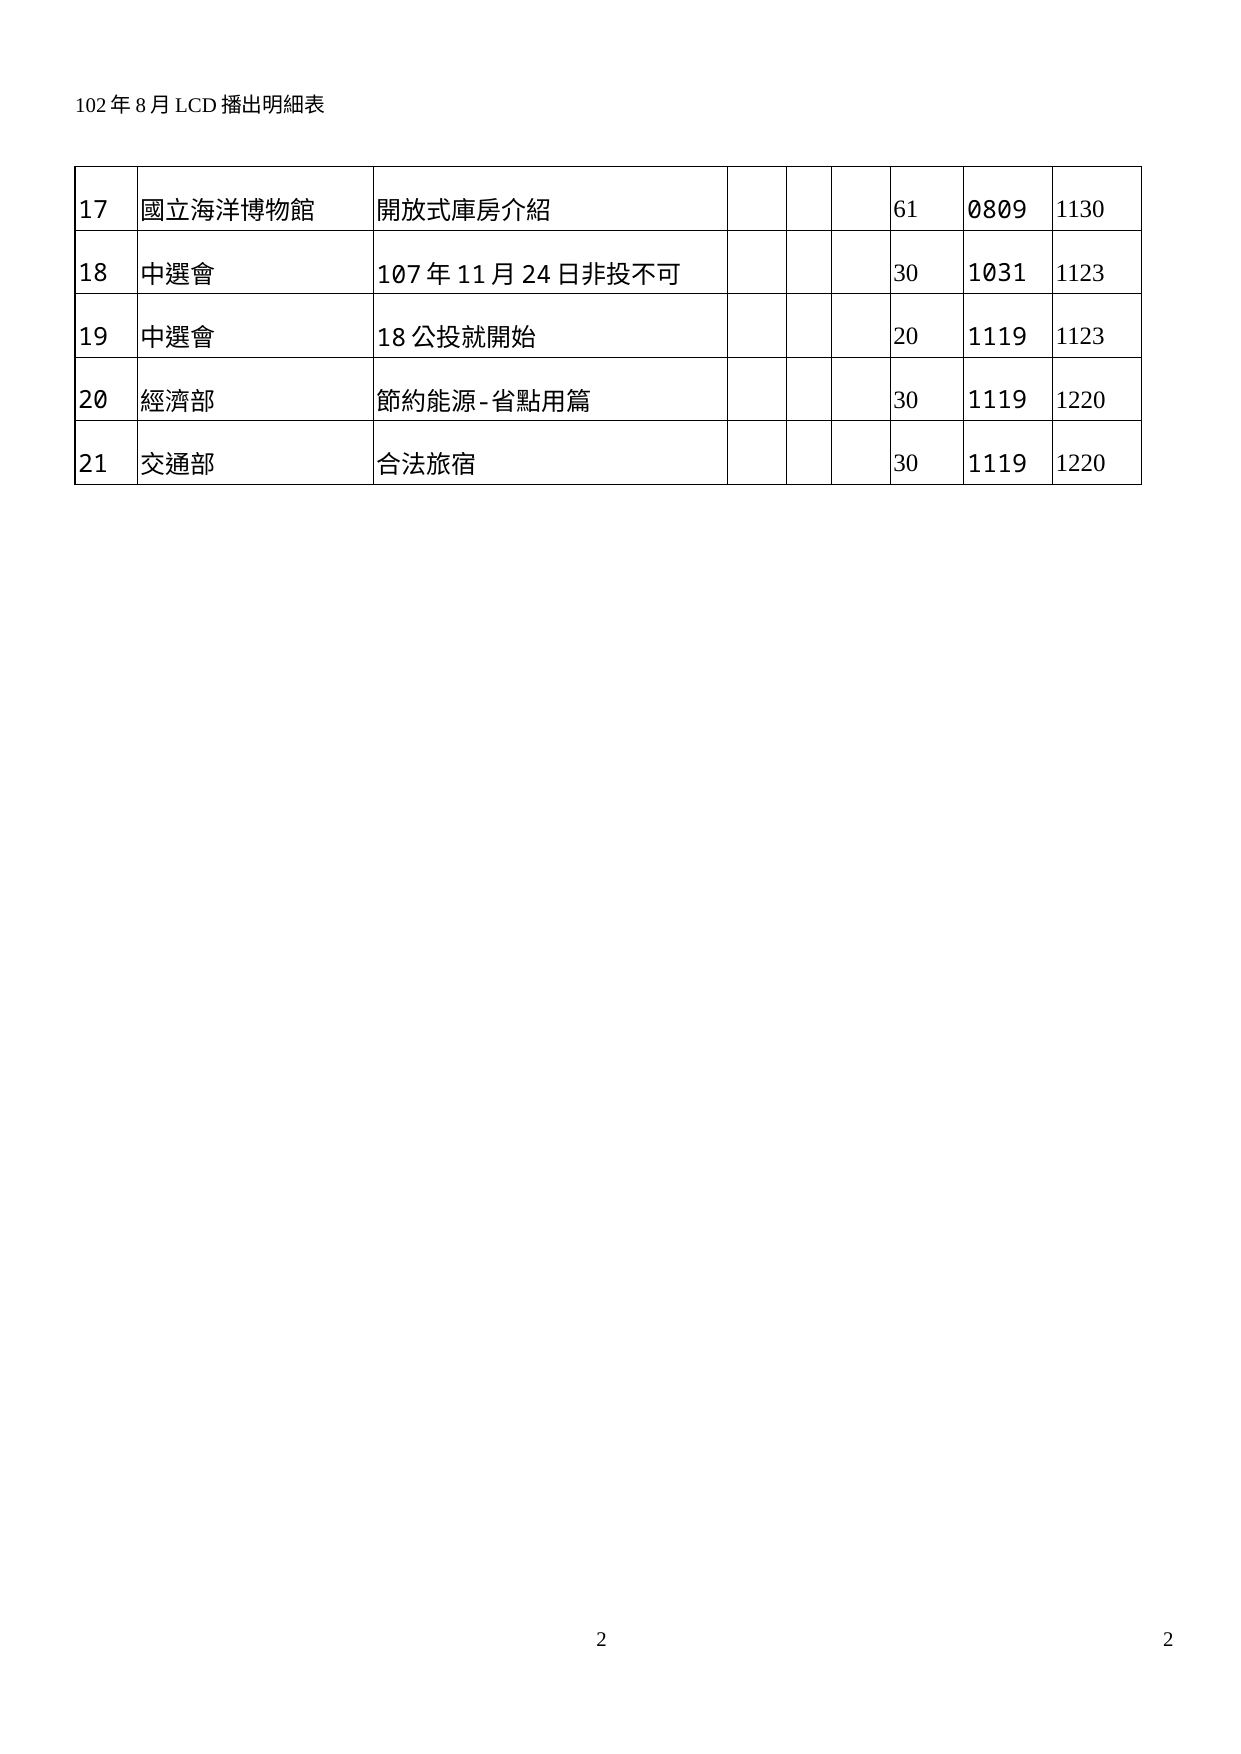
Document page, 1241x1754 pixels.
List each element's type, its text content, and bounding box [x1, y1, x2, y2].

table_cell 18公投就開始 [374, 294, 727, 357]
table_cell 國立海洋博物館 [138, 167, 373, 229]
table_cell 經濟部 [138, 358, 373, 420]
table_cell [832, 231, 890, 293]
table_cell 1220 [1053, 421, 1141, 484]
table_cell 20 [891, 294, 963, 357]
table_cell [787, 358, 831, 420]
table_cell [832, 167, 890, 229]
table_cell [832, 421, 890, 484]
table_cell 1119 [964, 358, 1052, 420]
table_cell [787, 167, 831, 229]
table_cell 交通部 [138, 421, 373, 484]
table_cell 30 [891, 358, 963, 420]
table_cell 20 [76, 358, 137, 420]
table_cell [787, 231, 831, 293]
table_cell [832, 358, 890, 420]
table_cell [728, 358, 786, 420]
table_cell [787, 421, 831, 484]
table_cell 1119 [964, 421, 1052, 484]
table_cell [728, 421, 786, 484]
table_cell 1123 [1053, 231, 1141, 293]
table_cell 合法旅宿 [374, 421, 727, 484]
table_cell 1031 [964, 231, 1052, 293]
table_cell 17 [76, 167, 137, 229]
table_cell [728, 167, 786, 229]
table_cell [832, 294, 890, 357]
table_cell 1119 [964, 294, 1052, 357]
table_cell [728, 294, 786, 357]
table_cell 0809 [964, 167, 1052, 229]
table_cell [787, 294, 831, 357]
table_cell 30 [891, 231, 963, 293]
table_cell 開放式庫房介紹 [374, 167, 727, 229]
table_cell 61 [891, 167, 963, 229]
table_cell 中選會 [138, 231, 373, 293]
table_cell 1123 [1053, 294, 1141, 357]
table_cell 1130 [1053, 167, 1141, 229]
table_cell 21 [76, 421, 137, 484]
table_cell 18 [76, 231, 137, 293]
table_cell 中選會 [138, 294, 373, 357]
table_cell 1220 [1053, 358, 1141, 420]
table_cell 19 [76, 294, 137, 357]
table_cell 節約能源-省點用篇 [374, 358, 727, 420]
table_cell 30 [891, 421, 963, 484]
table_cell [728, 231, 786, 293]
table_cell 107年11月24日非投不可 [374, 231, 727, 293]
